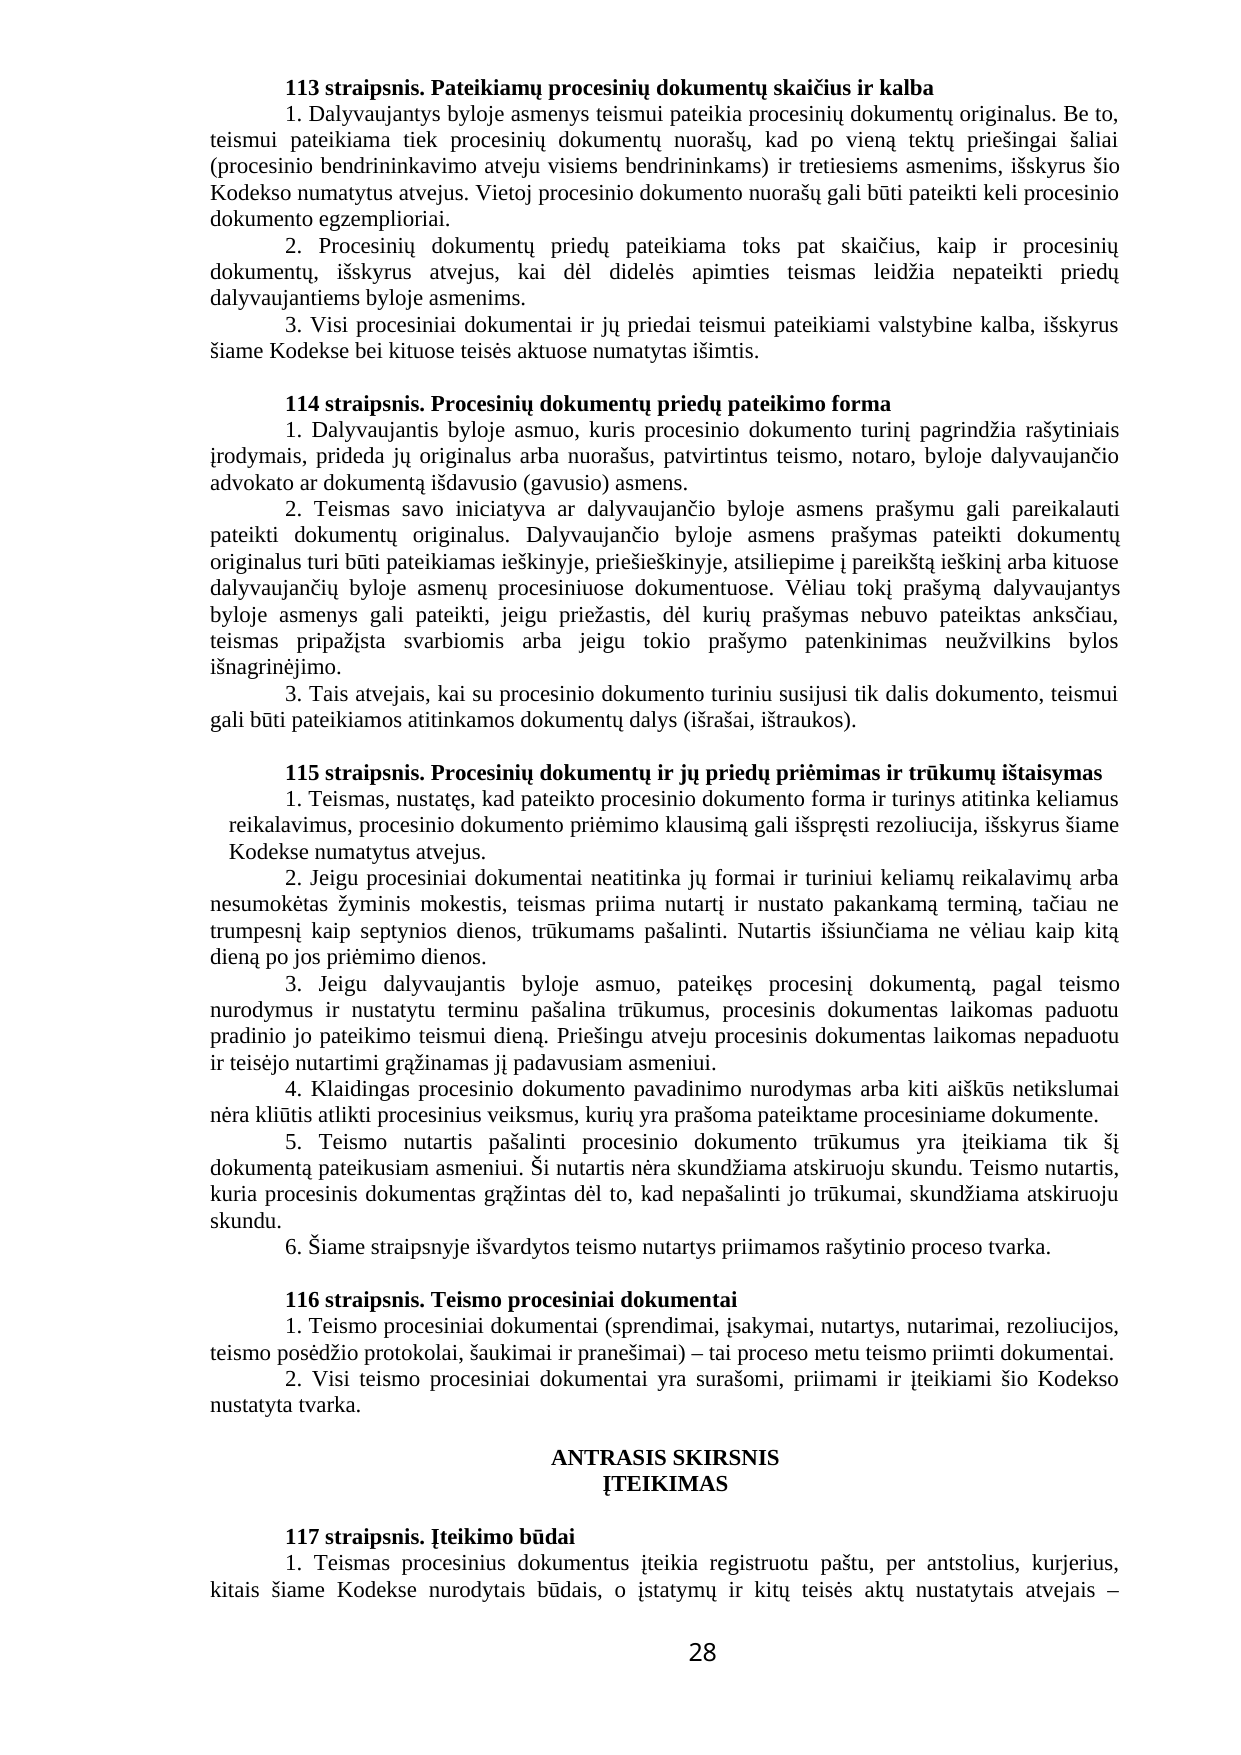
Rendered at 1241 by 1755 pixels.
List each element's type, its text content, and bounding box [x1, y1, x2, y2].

text 2. Jeigu procesiniai dokumentai neatitinka jų formai ir turiniui keliamų reikalavimų arba nesumokėtas žyminis mokestis, teismas priima nutartį ir nustato pakankamą terminą, tačiau ne trumpesnį kaip septynios dienos, trūkumams pašalinti. Nutartis išsiunčiama ne vėliau kaip kitą dieną po jos priėmimo dienos. [210, 864, 1120, 969]
text 1. Teismas, nustatęs, kad pateikto procesinio dokumento forma ir turinys atitinka keliamus reikalavimus, procesinio dokumento priėmimo klausimą gali išspręsti rezoliucija, išskyrus šiame Kodekse numatytus atvejus. [229, 785, 1120, 864]
text 114 straipsnis. Procesinių dokumentų priedų pateikimo forma [210, 390, 1120, 416]
text 2. Visi teismo procesiniai dokumentai yra surašomi, priimami ir įteikiami šio Kodekso nustatyta tvarka. [210, 1365, 1120, 1418]
text 1. Dalyvaujantis byloje asmuo, kuris procesinio dokumento turinį pagrindžia rašytiniais įrodymais, prideda jų originalus arba nuorašus, patvirtintus teismo, notaro, byloje dalyvaujančio advokato ar dokumentą išdavusio (gavusio) asmens. [210, 416, 1120, 495]
text 1. Teismo procesiniai dokumentai (sprendimai, įsakymai, nutartys, nutarimai, rezoliucijos, teismo posėdžio protokolai, šaukimai ir pranešimai) – tai proceso metu teismo priimti dokumentai. [210, 1312, 1120, 1365]
text 3. Visi procesiniai dokumentai ir jų priedai teismui pateikiami valstybine kalba, išskyrus šiame Kodekse bei kituose teisės aktuose numatytas išimtis. [210, 311, 1120, 363]
text 1. Teismas procesinius dokumentus įteikia registruotu paštu, per antstolius, kurjerius, kitais šiame Kodekse nurodytais būdais, o įstatymų ir kitų teisės aktų nustatytais atvejais – [210, 1549, 1120, 1602]
subtitle Įteikimas [210, 1470, 1120, 1497]
text 4. Klaidingas procesinio dokumento pavadinimo nurodymas arba kiti aiškūs netikslumai nėra kliūtis atlikti procesinius veiksmus, kurių yra prašoma pateiktame procesiniame dokumente. [210, 1075, 1120, 1128]
text 115 straipsnis. Procesinių dokumentų ir jų priedų priėmimas ir trūkumų ištaisymas [285, 759, 1120, 785]
text 1. Dalyvaujantys byloje asmenys teismui pateikia procesinių dokumentų originalus. Be to, teismui pateikiama tiek procesinių dokumentų nuorašų, kad po vieną tektų priešingai šaliai (procesinio bendrininkavimo atveju visiems bendrininkams) ir tretiesiems asmenims, išskyrus šio Kodekso numatytus atvejus. Vietoj procesinio dokumento nuorašų gali būti pateikti keli procesinio dokumento egzemplioriai. [210, 100, 1120, 232]
text 5. Teismo nutartis pašalinti procesinio dokumento trūkumus yra įteikiama tik šį dokumentą pateikusiam asmeniui. Ši nutartis nėra skundžiama atskiruoju skundu. Teismo nutartis, kuria procesinis dokumentas grąžintas dėl to, kad nepašalinti jo trūkumai, skundžiama atskiruoju skundu. [210, 1128, 1120, 1233]
text 2. Procesinių dokumentų priedų pateikiama toks pat skaičius, kaip ir procesinių dokumentų, išskyrus atvejus, kai dėl didelės apimties teismas leidžia nepateikti priedų dalyvaujantiems byloje asmenims. [210, 232, 1120, 311]
text 113 straipsnis. Pateikiamų procesinių dokumentų skaičius ir kalba [210, 73, 1120, 100]
text Antrasis skirsnis [210, 1444, 1120, 1470]
text 6. Šiame straipsnyje išvardytos teismo nutartys priimamos rašytinio proceso tvarka. [210, 1233, 1120, 1259]
text 3. Tais atvejais, kai su procesinio dokumento turiniu susijusi tik dalis dokumento, teismui gali būti pateikiamos atitinkamos dokumentų dalys (išrašai, ištraukos). [210, 680, 1120, 732]
text 116 straipsnis. Teismo procesiniai dokumentai [210, 1286, 1120, 1312]
text 117 straipsnis. Įteikimo būdai [210, 1523, 1120, 1549]
text 3. Jeigu dalyvaujantis byloje asmuo, pateikęs procesinį dokumentą, pagal teismo nurodymus ir nustatytu terminu pašalina trūkumus, procesinis dokumentas laikomas paduotu pradinio jo pateikimo teismui dieną. Priešingu atveju procesinis dokumentas laikomas nepaduotu ir teisėjo nutartimi grąžinamas jį padavusiam asmeniui. [210, 969, 1120, 1075]
text 2. Teismas savo iniciatyva ar dalyvaujančio byloje asmens prašymu gali pareikalauti pateikti dokumentų originalus. Dalyvaujančio byloje asmens prašymas pateikti dokumentų originalus turi būti pateikiamas ieškinyje, priešieškinyje, atsiliepime į pareikštą ieškinį arba kituose dalyvaujančių byloje asmenų procesiniuose dokumentuose. Vėliau tokį prašymą dalyvaujantys byloje asmenys gali pateikti, jeigu priežastis, dėl kurių prašymas nebuvo pateiktas anksčiau, teismas pripažįsta svarbiomis arba jeigu tokio prašymo patenkinimas neužvilkins bylos išnagrinėjimo. [210, 495, 1120, 680]
